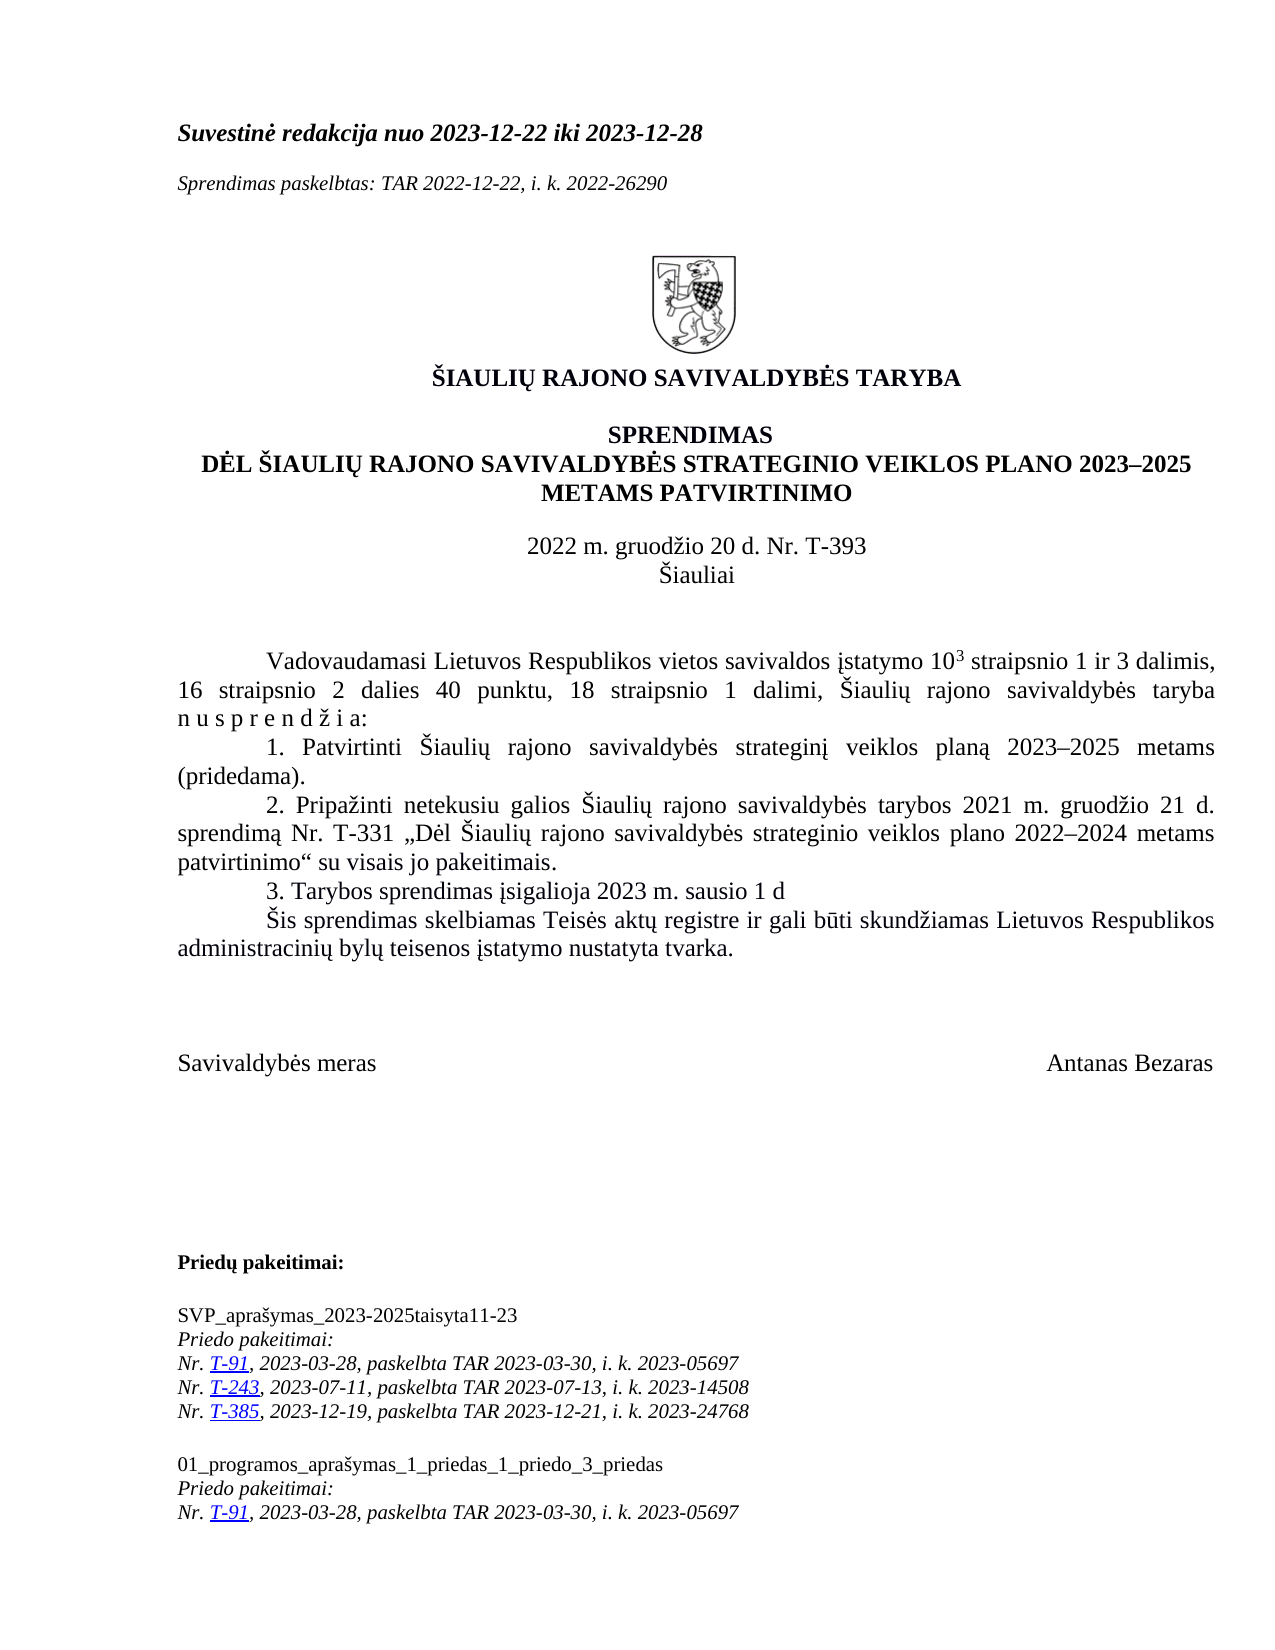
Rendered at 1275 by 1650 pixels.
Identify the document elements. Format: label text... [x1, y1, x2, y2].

text SPRENDIMAS [177, 421, 1216, 449]
text Priedo pakeitimai: [177, 1476, 1216, 1500]
text Savivaldybės meras Antanas Bezaras [177, 1048, 1216, 1077]
text 2. Pripažinti netekusiu galios Šiaulių rajono savivaldybės tarybos 2021 m. gruodžio 21 d. sprendimą Nr. T-331 „Dėl Šiaulių rajono savivaldybės strateginio veiklos plano 2022–2024 metams patvirtinimo“ su visais jo pakeitimais. [177, 790, 1216, 876]
text 2022 m. gruodžio 20 d. Nr. T-393 [177, 531, 1216, 560]
text DĖL ŠIAULIŲ RAJONO SAVIVALDYBĖS STRATEGINIO VEIKLOS PLANO 2023–2025 METAMS PATVIRTINIMO [177, 449, 1216, 507]
text Vadovaudamasi Lietuvos Respublikos vietos savivaldos įstatymo 103 straipsnio 1 ir 3 dalimis, 16 straipsnio 2 dalies 40 punktu, 18 straipsnio 1 dalimi, Šiaulių rajono savivaldybės taryba n u s p r e n d ž i a: [177, 646, 1216, 732]
text Nr. T-91, 2023-03-28, paskelbta TAR 2023-03-30, i. k. 2023-05697 [177, 1351, 1216, 1375]
text Nr. T-243, 2023-07-11, paskelbta TAR 2023-07-13, i. k. 2023-14508 [177, 1375, 1216, 1399]
text SVP_aprašymas_2023-2025taisyta11-23 [177, 1302, 1216, 1327]
text 3. Tarybos sprendimas įsigalioja 2023 m. sausio 1 d [177, 876, 1216, 905]
text Suvestinė redakcija nuo 2023-12-22 iki 2023-12-28 [177, 118, 1216, 147]
text Nr. T-385, 2023-12-19, paskelbta TAR 2023-12-21, i. k. 2023-24768 [177, 1399, 1216, 1423]
text Priedų pakeitimai: [177, 1250, 1216, 1274]
text Šis sprendimas skelbiamas Teisės aktų registre ir gali būti skundžiamas Lietuvos Respublikos administracinių bylų teisenos įstatymo nustatyta tvarka. [177, 905, 1216, 962]
text ŠIAULIŲ RAJONO SAVIVALDYBĖS TARYBA [177, 363, 1216, 392]
text Priedo pakeitimai: [177, 1327, 1216, 1351]
text Sprendimas paskelbtas: TAR 2022-12-22, i. k. 2022-26290 [177, 171, 1216, 195]
text Nr. T-91, 2023-03-28, paskelbta TAR 2023-03-30, i. k. 2023-05697 [177, 1500, 1216, 1524]
text 01_programos_aprašymas_1_priedas_1_priedo_3_priedas [177, 1452, 1216, 1476]
subtitle Šiauliai [177, 560, 1216, 588]
text 1. Patvirtinti Šiaulių rajono savivaldybės strateginį veiklos planą 2023–2025 metams (pridedama). [177, 732, 1216, 790]
